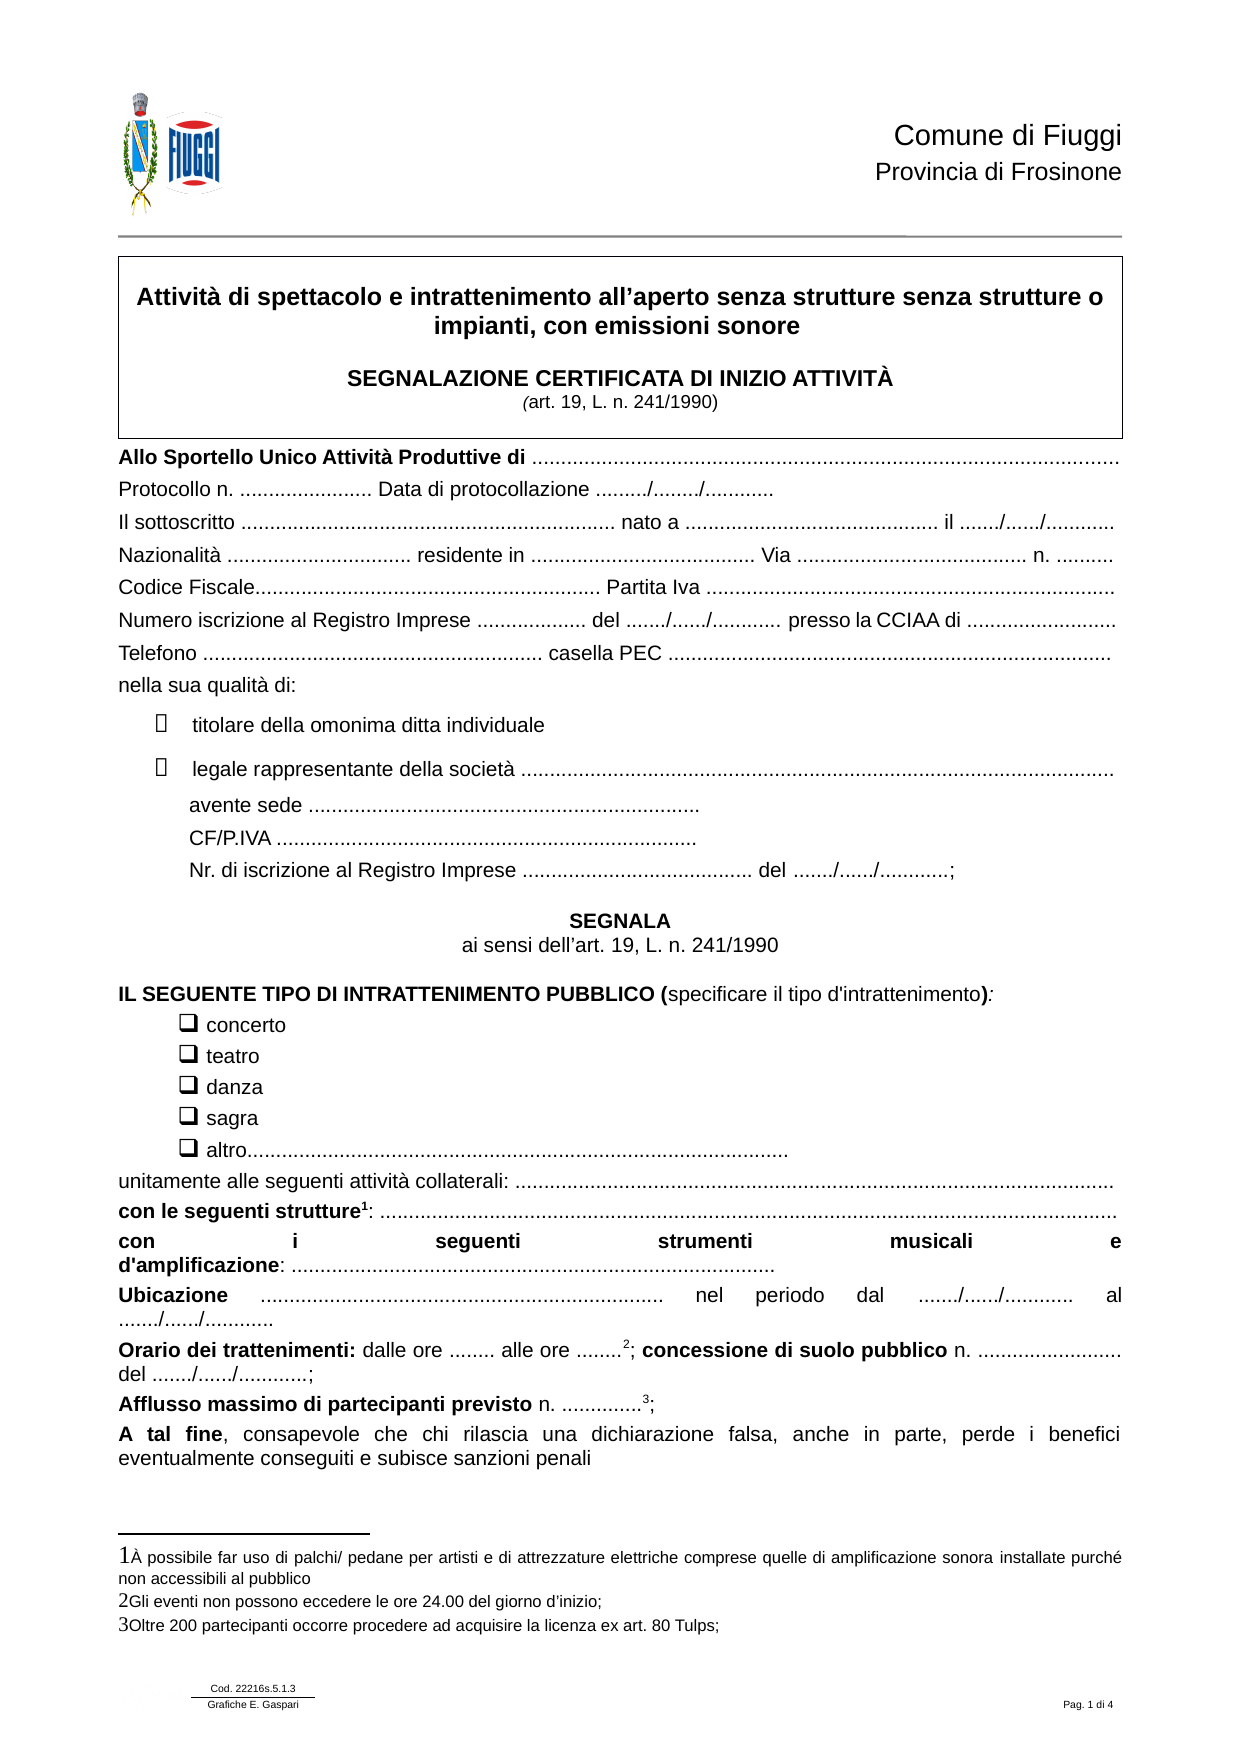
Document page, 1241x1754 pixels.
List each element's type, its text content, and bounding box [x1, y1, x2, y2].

text  titolare della omonima ditta individuale [153, 706, 1122, 739]
text Provincia di Frosinone [224, 157, 1122, 185]
text Ubicazione ...................................................................... nel periodo dal ......./....../............ al ......./....../............ [118, 1283, 1122, 1331]
text  sagra [177, 1106, 1122, 1131]
picture [122, 87, 224, 219]
text con le seguenti strutture: ................................................................................................................................ [118, 1199, 1122, 1223]
text Oltre 200 partecipanti occorre procedere ad acquisire la licenza ex art. 80 Tulps; [118, 1612, 1122, 1636]
text A tal fine, consapevole che chi rilascia una dichiarazione falsa, anche in parte, perde i benefici eventualmente conseguiti e subisce sanzioni penali [118, 1422, 1122, 1470]
text Il sottoscritto ................................................................. nato a ............................................ il ......./....../............ [118, 510, 1122, 534]
text IL SEGUENTE TIPO DI INTRATTENIMENTO PUBBLICO (specificare il tipo d'intrattenimento): [118, 982, 1122, 1006]
text Gli eventi non possono eccedere le ore 24.00 del giorno d’inizio; [118, 1588, 1122, 1612]
text avente sede .................................................................... [189, 793, 1122, 817]
text  concerto [177, 1012, 1122, 1037]
text Telefono ........................................................... casella PEC ............................................................................. [118, 640, 1122, 664]
text À possibile far uso di palchi/ pedane per artisti e di attrezzature elettriche comprese quelle di amplificazione sonora installate purché non accessibili al pubblico [118, 1540, 1122, 1588]
text con i seguenti strumenti musicali e d'amplificazione: .................................................................................... [118, 1229, 1122, 1277]
text SEGNALA [118, 909, 1122, 933]
text  teatro [177, 1044, 1122, 1069]
text Nr. di iscrizione al Registro Imprese ........................................ del ......./....../............; [189, 858, 1122, 882]
text  danza [177, 1075, 1122, 1100]
text Afflusso massimo di partecipanti previsto n. ..............; [118, 1392, 1122, 1416]
text  altro.............................................................................................. [177, 1137, 1122, 1162]
table_header Attività di spettacolo e intrattenimento all’aperto senza strutture senza strutture o impianti, con emissioni sonore SEGNALAZIONE CERTIFICATA DI INIZIO ATTIVITÀ (art. 19, L. n. 241/1990) [119, 257, 1122, 437]
text Allo Sportello Unico Attività Produttive di [118, 445, 1122, 469]
text Numero iscrizione al Registro Imprese ................... del ......./....../............ presso la CCIAA di .......................... [118, 608, 1122, 632]
text Codice Fiscale............................................................ Partita Iva ....................................................................... [118, 575, 1122, 599]
text  legale rappresentante della società ....................................................................................................... [153, 749, 1122, 783]
text Orario dei trattenimenti: dalle ore ........ alle ore ........; concessione di suolo pubblico n. ......................... del ......./....../............; [118, 1337, 1122, 1385]
text unitamente alle seguenti attività collaterali: ........................................................................................................ [118, 1169, 1122, 1193]
text Comune di Fiuggi [224, 118, 1122, 152]
text Protocollo n. ....................... Data di protocollazione ........./......../............ [118, 477, 1122, 501]
text nella sua qualità di: [118, 673, 1122, 697]
text ai sensi dell’art. 19, L. n. 241/1990 [118, 933, 1122, 957]
text CF/P.IVA ......................................................................... [189, 825, 1122, 849]
text Nazionalità ................................ residente in ....................................... Via ........................................ n. .......... [118, 542, 1122, 566]
